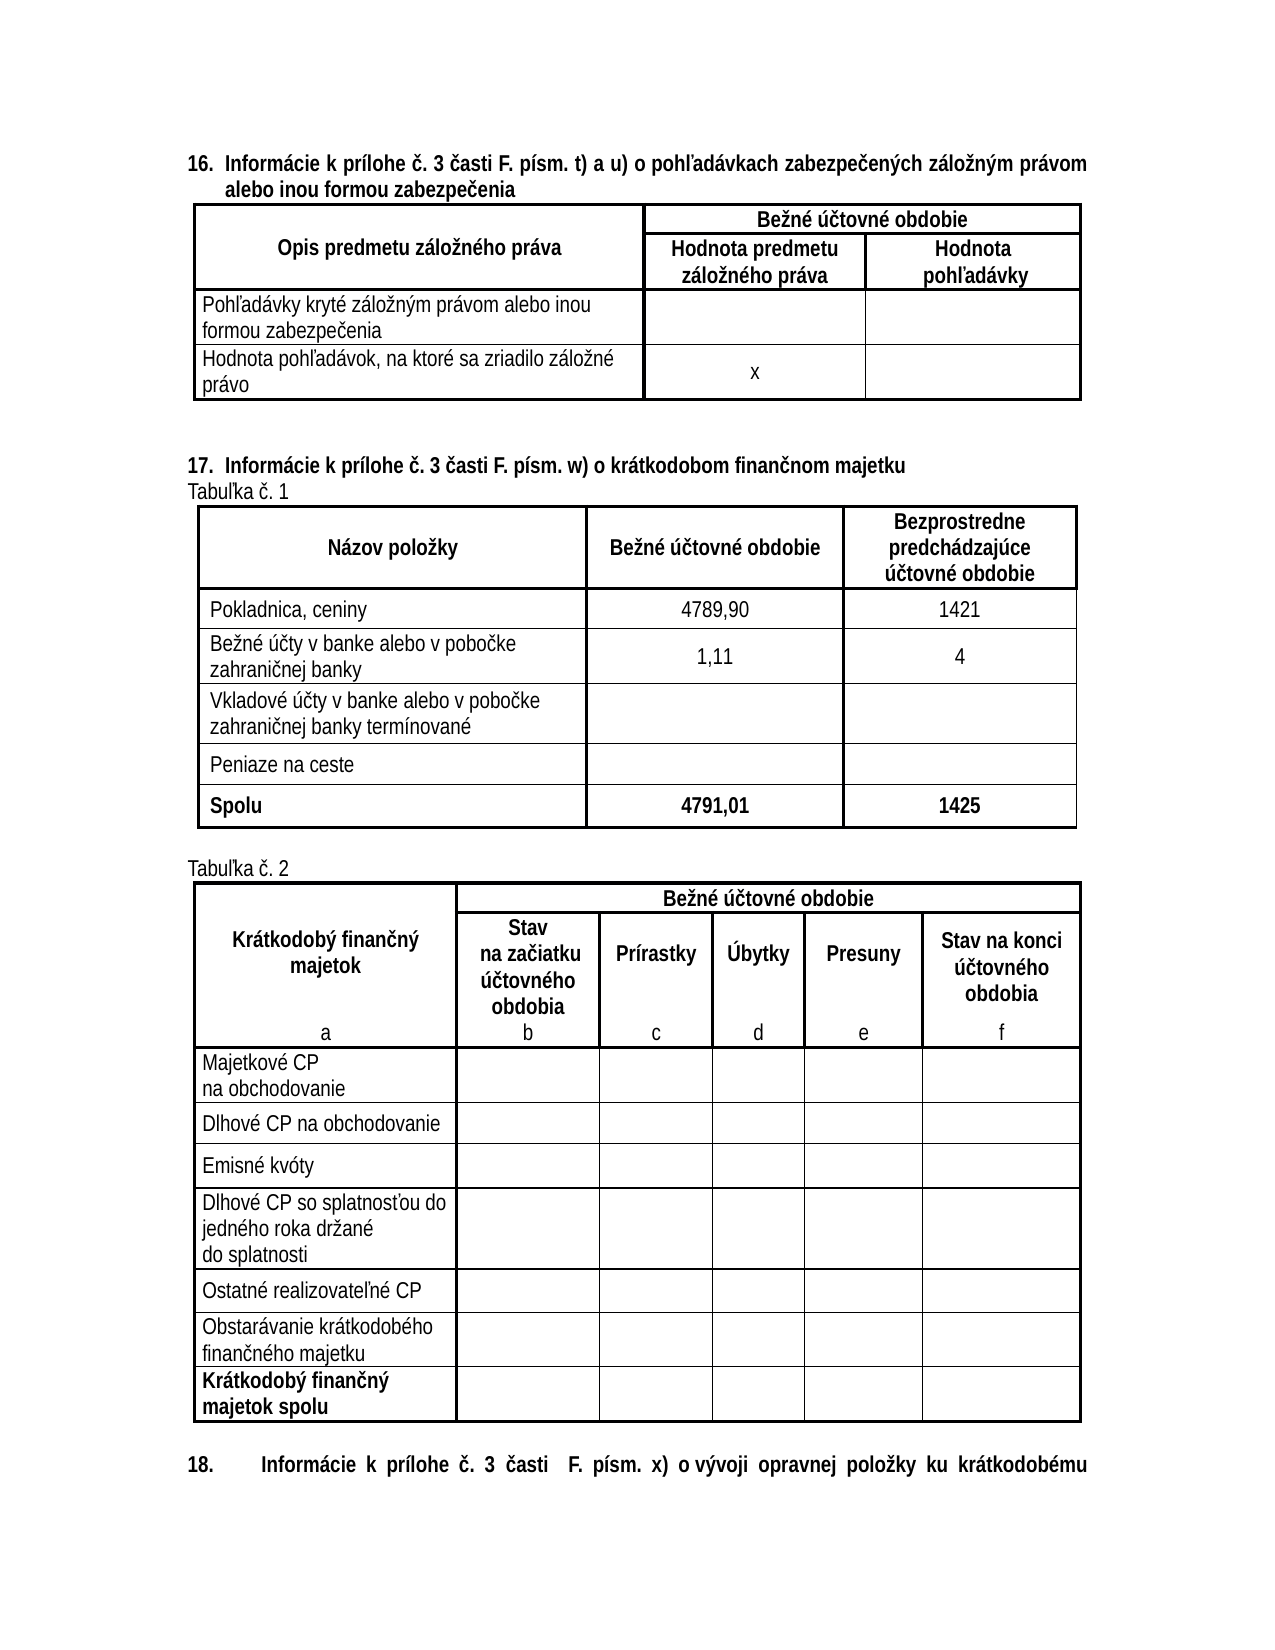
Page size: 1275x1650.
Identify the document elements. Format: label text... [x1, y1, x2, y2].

table_cell Hodnota predmetu záložného práva [646, 235, 864, 288]
table_cell [713, 1270, 804, 1312]
table_header Názov položky [200, 508, 585, 587]
table_cell 4789,90 [588, 590, 842, 628]
table_cell Krátkodobý finančný majetok spolu [196, 1367, 455, 1419]
table_cell [713, 1049, 804, 1102]
table_cell f [924, 1019, 1079, 1046]
table_header Bezprostredne predchádzajúce účtovné obdobie [845, 508, 1075, 587]
table_cell [866, 345, 1079, 398]
table_cell Peniaze na ceste [200, 744, 585, 784]
table_cell Obstarávanie krátkodobého finančného majetku [196, 1313, 455, 1366]
table_cell [458, 1049, 599, 1102]
table_cell [600, 1313, 712, 1366]
table_cell d [714, 1019, 803, 1046]
table_cell [600, 1103, 712, 1143]
table_cell [713, 1367, 804, 1419]
table_cell [805, 1270, 922, 1312]
table_cell 1,11 [588, 629, 842, 683]
table_cell [845, 744, 1076, 784]
table_cell 1425 [845, 785, 1076, 826]
table_cell Bežné účty v banke alebo v pobočke zahraničnej banky [200, 629, 585, 683]
table_cell Pokladnica, ceniny [200, 590, 585, 628]
table_cell [458, 1144, 599, 1187]
table_cell Dlhové CP na obchodovanie [196, 1103, 455, 1143]
table_header Bežné účtovné obdobie [588, 508, 842, 587]
table_cell [866, 291, 1079, 344]
table_cell [805, 1367, 922, 1419]
table_cell [923, 1144, 1079, 1187]
table_header Bežné účtovné obdobie [646, 206, 1079, 232]
table_cell 4791,01 [588, 785, 842, 826]
table_cell [713, 1313, 804, 1366]
table_cell [713, 1189, 804, 1268]
text 17. Informácie k prílohe č. 3 časti F. písm. w) o krátkodobom finančnom majetku [187, 452, 1087, 478]
table_cell [805, 1103, 922, 1143]
table_cell [600, 1270, 712, 1312]
table_cell x [646, 345, 865, 398]
table_cell Ostatné realizovateľné CP [196, 1270, 455, 1312]
table_cell Stav na začiatku účtovného obdobia [458, 914, 598, 1019]
table_cell [923, 1367, 1079, 1419]
table_cell Vkladové účty v banke alebo v pobočke zahraničnej banky termínované [200, 684, 585, 743]
table_cell [588, 684, 842, 743]
table_cell [923, 1103, 1079, 1143]
table_cell [458, 1189, 599, 1268]
table_cell [588, 744, 842, 784]
table_cell Emisné kvóty [196, 1144, 455, 1187]
text Tabuľka č. 1 [187, 478, 1087, 504]
table_cell Spolu [200, 785, 585, 826]
text 18. Informácie k prílohe č. 3 časti F. písm. x) o vývoji opravnej položky ku krátkodobému [187, 1451, 1087, 1478]
table_cell Presuny [806, 914, 921, 1019]
table_cell c [601, 1019, 711, 1046]
table_header Krátkodobý finančný majetok [196, 885, 455, 1019]
table_cell Pohľadávky kryté záložným právom alebo inou formou zabezpečenia [196, 291, 642, 344]
table_cell [458, 1270, 599, 1312]
table_header Opis predmetu záložného práva [196, 206, 642, 288]
table_cell [923, 1189, 1079, 1268]
table_cell [805, 1189, 922, 1268]
table_cell [845, 684, 1076, 743]
table_header Bežné účtovné obdobie [458, 885, 1079, 911]
table_cell [805, 1313, 922, 1366]
table_cell [600, 1049, 712, 1102]
table_cell [923, 1313, 1079, 1366]
table_cell [458, 1313, 599, 1366]
table_cell [713, 1103, 804, 1143]
table_cell Stav na konci účtovného obdobia [924, 914, 1079, 1019]
table_cell Dlhové CP so splatnosťou do jedného roka držané do splatnosti [196, 1189, 455, 1268]
table_cell e [806, 1019, 921, 1046]
table_cell Hodnota pohľadávky [867, 235, 1079, 288]
text Tabuľka č. 2 [187, 855, 1087, 881]
table_cell Prírastky [601, 914, 711, 1019]
table_cell a [196, 1019, 455, 1046]
table_cell [600, 1367, 712, 1419]
table_cell 4 [845, 629, 1076, 683]
table_cell [458, 1103, 599, 1143]
text 16. Informácie k prílohe č. 3 časti F. písm. t) a u) o pohľadávkach zabezpečených záložným právom alebo inou formou zabezpečenia [187, 150, 1087, 203]
table_cell [458, 1367, 599, 1419]
table_cell 1421 [845, 590, 1076, 628]
table_cell [713, 1144, 804, 1187]
table_cell [923, 1270, 1079, 1312]
table_cell Úbytky [714, 914, 803, 1019]
table_cell [923, 1049, 1079, 1102]
table_cell Hodnota pohľadávok, na ktoré sa zriadilo záložné právo [196, 345, 642, 398]
table_cell [805, 1144, 922, 1187]
table_cell Majetkové CP na obchodovanie [196, 1049, 455, 1102]
table_cell [646, 291, 865, 344]
table_cell [600, 1189, 712, 1268]
table_cell [805, 1049, 922, 1102]
table_cell [600, 1144, 712, 1187]
table_cell b [458, 1019, 598, 1046]
